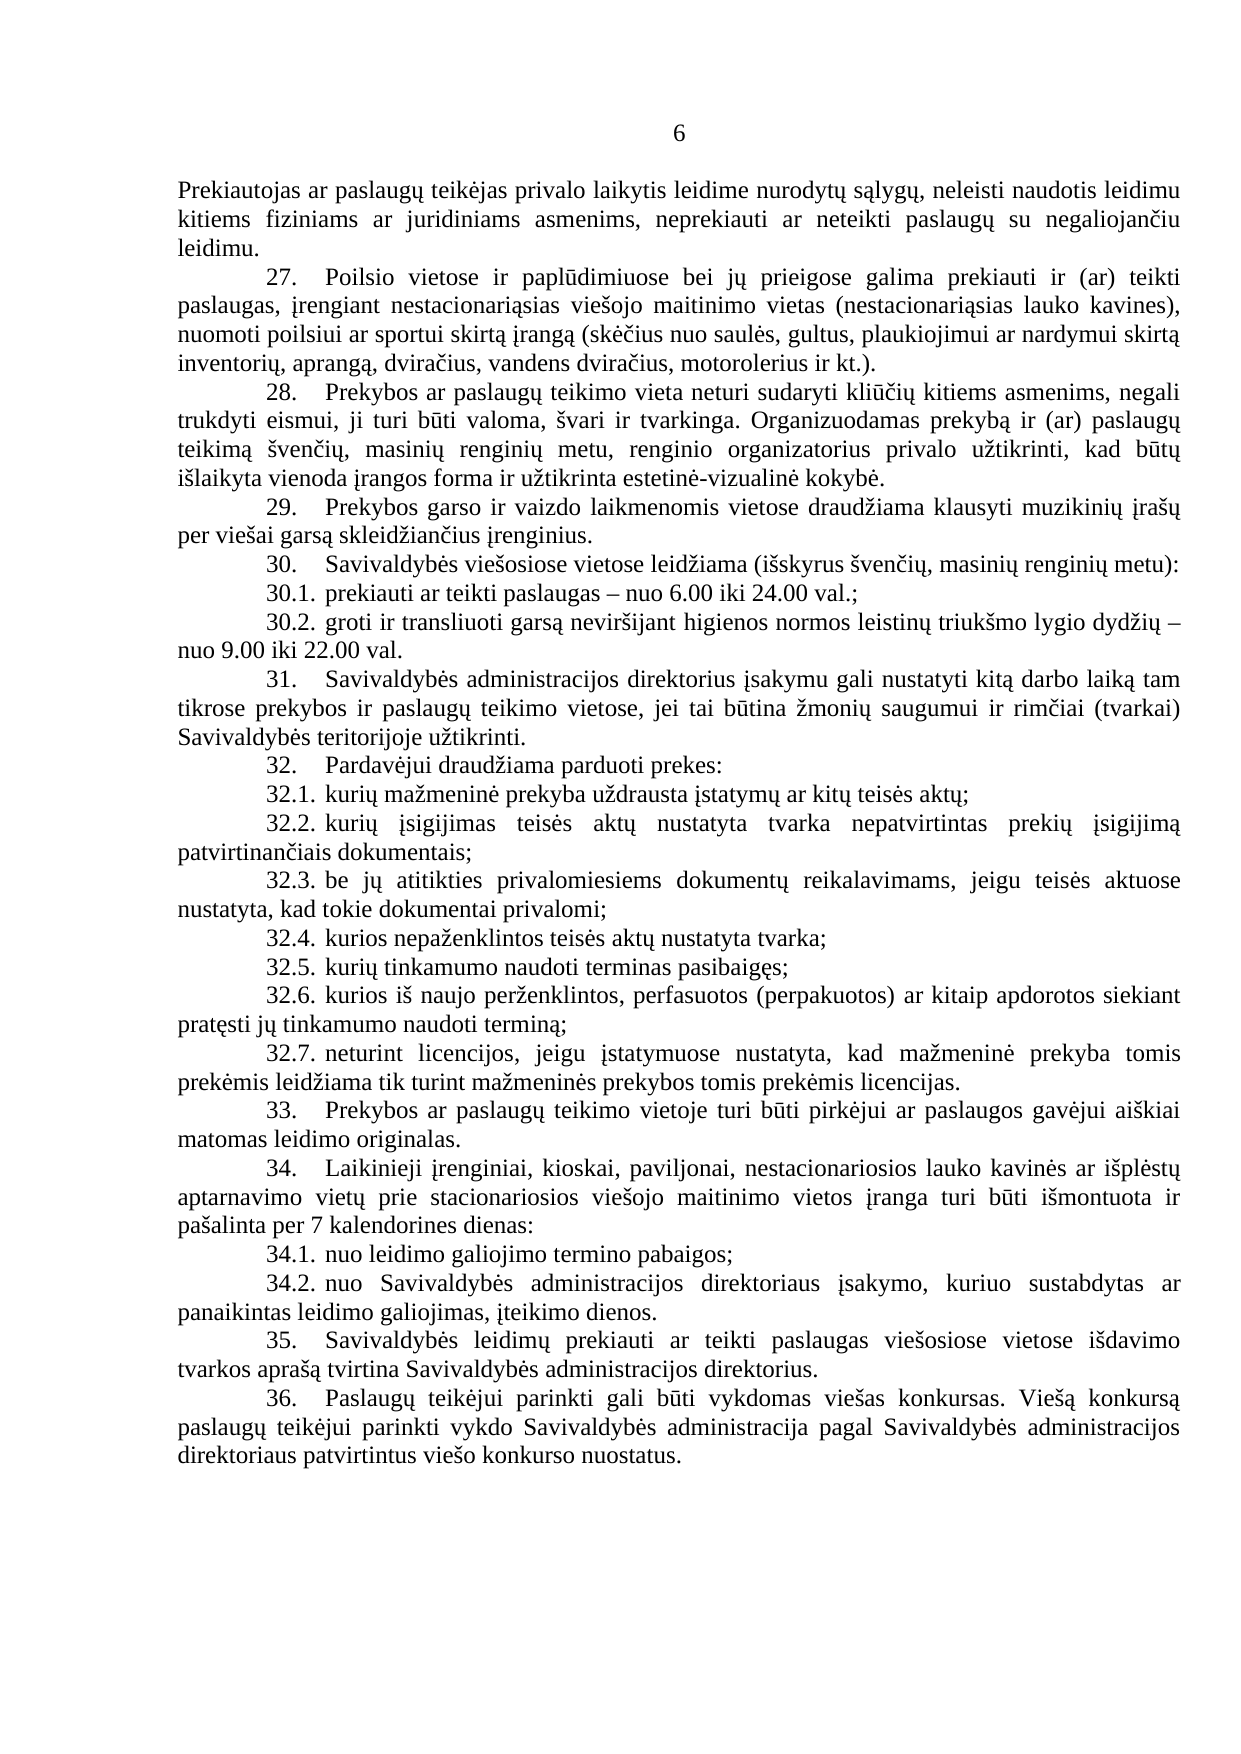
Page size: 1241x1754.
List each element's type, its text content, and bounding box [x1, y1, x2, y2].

text 32.2. kurių įsigijimas teisės aktų nustatyta tvarka nepatvirtintas prekių įsigijimą patvirtinančiais dokumentais; [177, 808, 1181, 866]
text 36. Paslaugų teikėjui parinkti gali būti vykdomas viešas konkursas. Viešą konkursą paslaugų teikėjui parinkti vykdo Savivaldybės administracija pagal Savivaldybės administracijos direktoriaus patvirtintus viešo konkurso nuostatus. [177, 1383, 1181, 1469]
text 27. Poilsio vietose ir paplūdimiuose bei jų prieigose galima prekiauti ir (ar) teikti paslaugas, įrengiant nestacionariąsias viešojo maitinimo vietas (nestacionariąsias lauko kavines), nuomoti poilsiui ar sportui skirtą įrangą (skėčius nuo saulės, gultus, plaukiojimui ar nardymui skirtą inventorių, aprangą, dviračius, vandens dviračius, motorolerius ir kt.). [177, 262, 1181, 377]
text Prekiautojas ar paslaugų teikėjas privalo laikytis leidime nurodytų sąlygų, neleisti naudotis leidimu kitiems fiziniams ar juridiniams asmenims, neprekiauti ar neteikti paslaugų su negaliojančiu leidimu. [177, 176, 1181, 262]
text 30. Savivaldybės viešosiose vietose leidžiama (išskyrus švenčių, masinių renginių metu): [177, 549, 1181, 578]
text 34.2. nuo Savivaldybės administracijos direktoriaus įsakymo, kuriuo sustabdytas ar panaikintas leidimo galiojimas, įteikimo dienos. [177, 1268, 1181, 1326]
text 30.2. groti ir transliuoti garsą neviršijant higienos normos leistinų triukšmo lygio dydžių – nuo 9.00 iki 22.00 val. [177, 607, 1181, 664]
text 32.5. kurių tinkamumo naudoti terminas pasibaigęs; [177, 952, 1181, 981]
text 34.1. nuo leidimo galiojimo termino pabaigos; [177, 1239, 1181, 1268]
text 29. Prekybos garso ir vaizdo laikmenomis vietose draudžiama klausyti muzikinių įrašų per viešai garsą skleidžiančius įrenginius. [177, 492, 1181, 549]
text 33. Prekybos ar paslaugų teikimo vietoje turi būti pirkėjui ar paslaugos gavėjui aiškiai matomas leidimo originalas. [177, 1096, 1181, 1153]
text 32.1. kurių mažmeninė prekyba uždrausta įstatymų ar kitų teisės aktų; [177, 779, 1181, 808]
text 32.7. neturint licencijos, jeigu įstatymuose nustatyta, kad mažmeninė prekyba tomis prekėmis leidžiama tik turint mažmeninės prekybos tomis prekėmis licencijas. [177, 1038, 1181, 1096]
text 35. Savivaldybės leidimų prekiauti ar teikti paslaugas viešosiose vietose išdavimo tvarkos aprašą tvirtina Savivaldybės administracijos direktorius. [177, 1326, 1181, 1383]
text 32.4. kurios nepaženklintos teisės aktų nustatyta tvarka; [177, 923, 1181, 952]
text 28. Prekybos ar paslaugų teikimo vieta neturi sudaryti kliūčių kitiems asmenims, negali trukdyti eismui, ji turi būti valoma, švari ir tvarkinga. Organizuodamas prekybą ir (ar) paslaugų teikimą švenčių, masinių renginių metu, renginio organizatorius privalo užtikrinti, kad būtų išlaikyta vienoda įrangos forma ir užtikrinta estetinė-vizualinė kokybė. [177, 377, 1181, 492]
text 31. Savivaldybės administracijos direktorius įsakymu gali nustatyti kitą darbo laiką tam tikrose prekybos ir paslaugų teikimo vietose, jei tai būtina žmonių saugumui ir rimčiai (tvarkai) Savivaldybės teritorijoje užtikrinti. [177, 664, 1181, 751]
text 30.1. prekiauti ar teikti paslaugas – nuo 6.00 iki 24.00 val.; [177, 578, 1181, 607]
text 32.3. be jų atitikties privalomiesiems dokumentų reikalavimams, jeigu teisės aktuose nustatyta, kad tokie dokumentai privalomi; [177, 866, 1181, 923]
text 32. Pardavėjui draudžiama parduoti prekes: [177, 751, 1181, 779]
text 32.6. kurios iš naujo perženklintos, perfasuotos (perpakuotos) ar kitaip apdorotos siekiant pratęsti jų tinkamumo naudoti terminą; [177, 981, 1181, 1038]
text 34. Laikinieji įrenginiai, kioskai, paviljonai, nestacionariosios lauko kavinės ar išplėstų aptarnavimo vietų prie stacionariosios viešojo maitinimo vietos įranga turi būti išmontuota ir pašalinta per 7 kalendorines dienas: [177, 1153, 1181, 1239]
